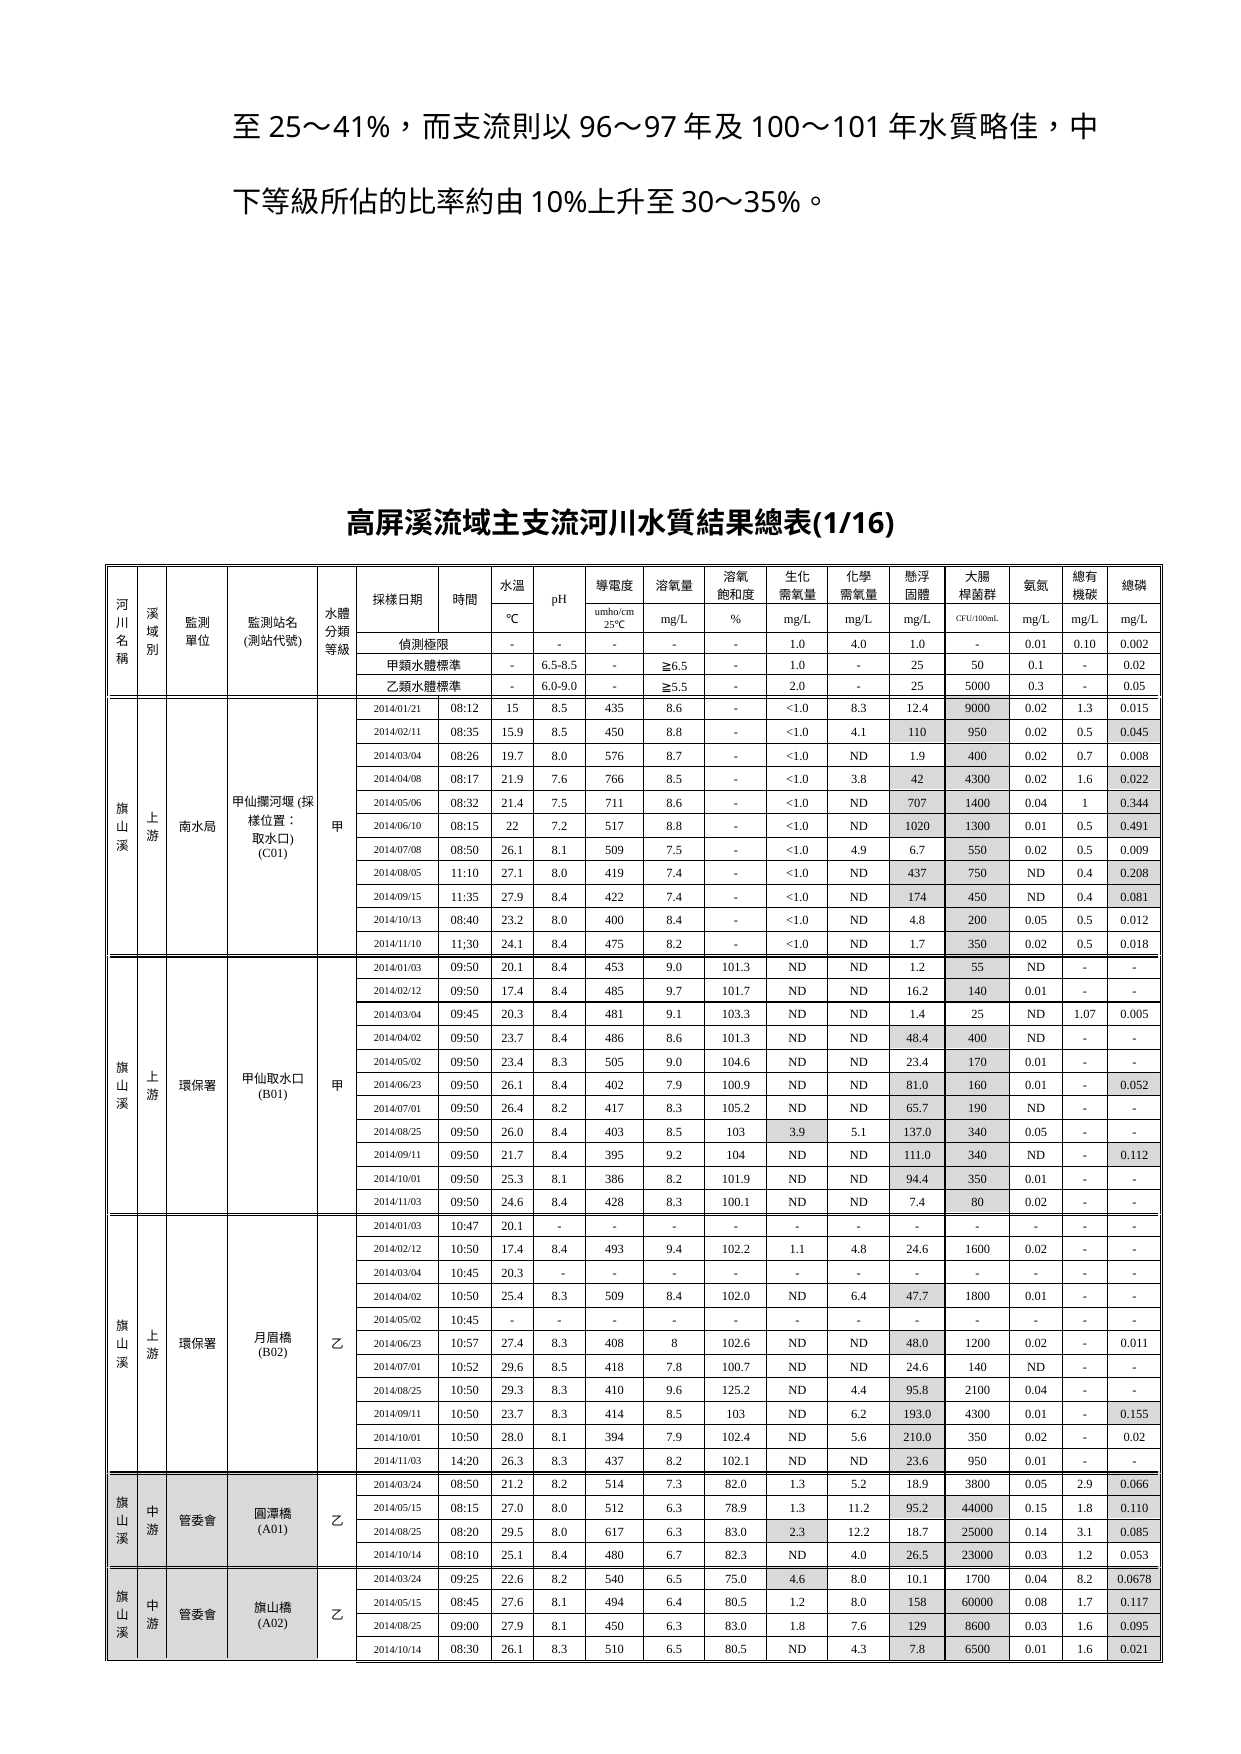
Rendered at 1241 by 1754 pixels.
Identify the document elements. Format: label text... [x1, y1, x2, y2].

table_cell 2014/02/12 [357, 1237, 438, 1259]
table_cell 旗山溪 [108, 1566, 138, 1660]
table_cell 17.4 [492, 1237, 533, 1259]
table_cell ND [828, 791, 889, 813]
table_cell 80 [946, 1190, 1009, 1212]
table_cell 7.3 [644, 1475, 704, 1495]
table_cell 0.08 [1010, 1590, 1062, 1613]
table_cell <1.0 [767, 838, 827, 860]
table_cell - [1108, 1284, 1160, 1307]
table_cell 26.1 [492, 838, 533, 860]
table_cell 環保署 [167, 958, 227, 1212]
table_cell ND [828, 1167, 889, 1189]
table_cell 甲 [318, 699, 356, 954]
table_cell 4300 [946, 767, 1009, 789]
table_cell mg/L [828, 604, 889, 632]
table_cell mg/L [890, 604, 944, 632]
table_cell 5.6 [828, 1425, 889, 1448]
table_cell 11.2 [828, 1496, 889, 1518]
table_cell 0.5 [1063, 908, 1107, 931]
table_cell 509 [586, 838, 643, 860]
table_cell 4.0 [828, 1543, 889, 1566]
table_cell 甲類水體標準 [357, 654, 491, 674]
table_cell 10:45 [439, 1261, 491, 1283]
table_cell 26.1 [492, 1073, 533, 1095]
table_cell 24.6 [890, 1237, 944, 1259]
table_cell 350 [946, 1167, 1009, 1189]
table_cell 08:26 [439, 744, 491, 766]
table_cell ND [767, 1637, 827, 1660]
table_cell <1.0 [767, 791, 827, 813]
table_cell 102.1 [705, 1449, 766, 1471]
table_cell 3800 [946, 1475, 1009, 1495]
table_cell 140 [946, 979, 1009, 1001]
table_cell - [705, 675, 766, 695]
table_cell 1.0 [767, 654, 827, 674]
table_cell 6.4 [828, 1284, 889, 1307]
table_cell - [644, 1308, 704, 1330]
table_cell 509 [586, 1284, 643, 1307]
table_cell 8.0 [534, 744, 585, 766]
table_cell 8.4 [534, 958, 585, 978]
table_cell 8.3 [828, 699, 889, 719]
table_cell - [1063, 675, 1107, 695]
table_cell 2014/09/11 [357, 1143, 438, 1166]
table_cell ND [767, 958, 827, 978]
table_cell 10:50 [439, 1425, 491, 1448]
table_header 監測站名 (測站代號) [228, 567, 317, 695]
table_cell 12.2 [828, 1520, 889, 1542]
table_cell ND [767, 1143, 827, 1166]
table_cell - [1063, 1190, 1107, 1212]
table_cell 10:50 [439, 1237, 491, 1259]
table_cell 340 [946, 1143, 1009, 1166]
table_cell 1.8 [767, 1614, 827, 1636]
table_cell 08:12 [439, 699, 491, 719]
table_cell 2014/05/06 [357, 791, 438, 813]
table_cell 4.8 [890, 908, 944, 931]
table_cell ND [767, 1402, 827, 1424]
table_header 水體分類等級 [318, 567, 356, 695]
table_cell 8.1 [534, 1425, 585, 1448]
table_cell ND [767, 1378, 827, 1401]
table_cell 8.0 [534, 908, 585, 931]
table_cell 南水局 [167, 699, 227, 954]
table_cell 8.7 [644, 744, 704, 766]
table_cell 7.8 [644, 1355, 704, 1377]
table_cell 419 [586, 861, 643, 884]
table_cell ND [1010, 1096, 1062, 1119]
table_cell 158 [890, 1590, 944, 1613]
table_cell 2014/10/13 [357, 908, 438, 931]
table_cell ND [767, 1003, 827, 1025]
table_cell 481 [586, 1003, 643, 1025]
table_cell - [1063, 1216, 1107, 1236]
table_cell 111.0 [890, 1143, 944, 1166]
table_cell 8.3 [534, 1378, 585, 1401]
table_cell 25 [890, 654, 944, 674]
table_cell 08:35 [439, 720, 491, 742]
table_cell 42 [890, 767, 944, 789]
table_cell - [1063, 1425, 1107, 1448]
table_cell 8.5 [644, 1402, 704, 1424]
table_cell 29.5 [492, 1520, 533, 1542]
table_cell 9.0 [644, 958, 704, 978]
table_cell 8.2 [534, 1096, 585, 1119]
table_cell 0.4 [1063, 885, 1107, 907]
table_cell - [828, 1308, 889, 1330]
table_cell 9.4 [644, 1237, 704, 1259]
table_cell 1.3 [1063, 699, 1107, 719]
table_cell ND [767, 1425, 827, 1448]
table_cell 400 [586, 908, 643, 931]
table_cell 0.05 [1010, 1120, 1062, 1142]
table_cell 0.01 [1010, 1050, 1062, 1072]
table_cell 1.7 [890, 932, 944, 954]
table_cell 8.3 [534, 1331, 585, 1354]
table_cell - [644, 1261, 704, 1283]
table_cell 0.02 [1010, 767, 1062, 789]
table_cell 10:47 [439, 1216, 491, 1236]
table_cell 8.4 [534, 1120, 585, 1142]
table_cell 0.03 [1010, 1614, 1062, 1636]
table_cell 2014/06/23 [357, 1073, 438, 1095]
table_cell - [705, 885, 766, 907]
table_cell 48.0 [890, 1331, 944, 1354]
table_cell 0.01 [1010, 1449, 1062, 1471]
table_cell ND [828, 1449, 889, 1471]
table_cell - [1063, 1026, 1107, 1048]
table_cell 09:00 [439, 1614, 491, 1636]
table_cell 27.9 [492, 1614, 533, 1636]
table_cell 8600 [946, 1614, 1009, 1636]
table_cell 10.1 [890, 1569, 944, 1589]
table_cell 0.02 [1010, 1425, 1062, 1448]
table_cell - [644, 1216, 704, 1236]
table_cell 6.2 [828, 1402, 889, 1424]
table_header 溪域別 [138, 567, 166, 695]
table_cell 8.0 [534, 1496, 585, 1518]
table_cell 125.2 [705, 1378, 766, 1401]
table_cell 8.1 [534, 838, 585, 860]
table_cell 8.3 [644, 1190, 704, 1212]
table_cell 0.095 [1108, 1614, 1160, 1636]
table_cell - [1108, 1213, 1160, 1236]
table_cell 5.1 [828, 1120, 889, 1142]
table_cell 21.4 [492, 791, 533, 813]
table_cell - [586, 675, 643, 695]
table_cell 1200 [946, 1331, 1009, 1354]
table_cell 2014/09/11 [357, 1402, 438, 1424]
table_cell 453 [586, 958, 643, 978]
table_cell 2014/05/02 [357, 1308, 438, 1330]
table_cell - [586, 1216, 643, 1236]
table_cell 8.3 [534, 1449, 585, 1471]
table_cell 上游 [138, 699, 166, 954]
table_cell 0.01 [1010, 633, 1062, 653]
table_cell - [1063, 1073, 1107, 1095]
table_cell 25.3 [492, 1167, 533, 1189]
table_cell 174 [890, 885, 944, 907]
table_cell 493 [586, 1237, 643, 1259]
table_cell 2014/03/24 [357, 1475, 438, 1495]
table_cell ND [828, 1026, 889, 1048]
table_cell 4.6 [767, 1569, 827, 1589]
table_cell - [1108, 1261, 1160, 1283]
table_cell 0.05 [1108, 675, 1160, 695]
table_cell 193.0 [890, 1402, 944, 1424]
table_cell - [1063, 1096, 1107, 1119]
table_cell 82.3 [705, 1543, 766, 1566]
table_cell 103.3 [705, 1003, 766, 1025]
table_cell - [586, 1308, 643, 1330]
table_cell <1.0 [767, 932, 827, 954]
table_cell 2014/08/25 [357, 1120, 438, 1142]
table_cell 8.2 [644, 1449, 704, 1471]
table_cell 417 [586, 1096, 643, 1119]
table_cell - [705, 1261, 766, 1283]
table_cell 105.2 [705, 1096, 766, 1119]
table_cell - [1063, 1261, 1107, 1283]
table_cell 9.1 [644, 1003, 704, 1025]
table_cell 7.8 [890, 1637, 944, 1660]
table_cell - [705, 720, 766, 742]
table_cell 09:45 [439, 1003, 491, 1025]
table_cell 340 [946, 1120, 1009, 1142]
table_cell ND [828, 932, 889, 954]
table_cell 0.110 [1108, 1496, 1160, 1518]
table_cell ND [767, 1331, 827, 1354]
table_cell 0.02 [1010, 932, 1062, 954]
table_cell 1.6 [1063, 1637, 1107, 1660]
table_cell - [705, 699, 766, 719]
table_cell 24.6 [492, 1190, 533, 1212]
table_cell 08:17 [439, 767, 491, 789]
table_cell 6.3 [644, 1614, 704, 1636]
table_cell - [492, 633, 533, 653]
table_cell 0.01 [1010, 979, 1062, 1001]
table_cell <1.0 [767, 767, 827, 789]
table_cell 20.1 [492, 1216, 533, 1236]
table_cell 0.005 [1108, 1003, 1160, 1025]
table_cell 2014/01/03 [357, 958, 438, 978]
table_cell 9.0 [644, 1050, 704, 1072]
table_cell 8.0 [534, 1520, 585, 1542]
table_cell 6500 [946, 1637, 1009, 1660]
table_cell 8.4 [644, 1284, 704, 1307]
table_cell 0.01 [1010, 1402, 1062, 1424]
table_cell 514 [586, 1475, 643, 1495]
table_cell 21.2 [492, 1475, 533, 1495]
table_cell 450 [586, 720, 643, 742]
table_cell 200 [946, 908, 1009, 931]
table_cell 0.045 [1108, 720, 1160, 742]
table_cell 617 [586, 1520, 643, 1542]
table_header 總有機碳 [1063, 567, 1107, 603]
table_cell 576 [586, 744, 643, 766]
table_cell 2014/03/24 [357, 1569, 438, 1589]
table_cell 1400 [946, 791, 1009, 813]
text 高屏溪流域主支流河川水質結果總表(1/16) [118, 483, 1122, 558]
table_cell ND [1010, 958, 1062, 978]
table_cell 1.6 [1063, 1614, 1107, 1636]
table_header 懸浮 固體 [890, 567, 944, 603]
table_cell 8.4 [534, 885, 585, 907]
table_cell ND [828, 744, 889, 766]
table_cell mg/L [1010, 604, 1062, 632]
table_cell 6.5-8.5 [534, 654, 585, 674]
table_cell - [1010, 1216, 1062, 1236]
table_cell ND [828, 1096, 889, 1119]
table_cell 7.2 [534, 814, 585, 837]
table_cell 21.7 [492, 1143, 533, 1166]
table_cell 2014/08/25 [357, 1614, 438, 1636]
table_cell 8.1 [534, 1614, 585, 1636]
table_cell - [946, 633, 1009, 653]
table_cell 7.6 [828, 1614, 889, 1636]
table_cell 8.5 [534, 1355, 585, 1377]
table_cell 0.491 [1108, 814, 1160, 837]
table_cell ND [828, 1143, 889, 1166]
table_cell ND [828, 958, 889, 978]
table_cell ND [1010, 861, 1062, 884]
table_cell 1300 [946, 814, 1009, 837]
table_cell - [1063, 1449, 1107, 1471]
table_cell - [705, 838, 766, 860]
table_cell 0.022 [1108, 767, 1160, 789]
table_cell 0.117 [1108, 1590, 1160, 1613]
table_cell 190 [946, 1096, 1009, 1119]
table_cell 104.6 [705, 1050, 766, 1072]
table_cell 26.5 [890, 1543, 944, 1566]
table_cell - [1063, 1143, 1107, 1166]
table_cell 0.05 [1010, 908, 1062, 931]
table_cell 4300 [946, 1402, 1009, 1424]
table_cell - [767, 1261, 827, 1283]
table_cell 2014/05/15 [357, 1496, 438, 1518]
table_cell 29.6 [492, 1355, 533, 1377]
table_cell 8.5 [534, 699, 585, 719]
table_cell 8.6 [644, 1026, 704, 1048]
table_cell 0.02 [1010, 1190, 1062, 1212]
table_cell 26.4 [492, 1096, 533, 1119]
table_cell 月眉橋 (B02) [228, 1216, 317, 1471]
table_cell mg/L [644, 604, 704, 632]
table_cell 甲 [318, 958, 356, 1212]
table_cell 8.1 [534, 1590, 585, 1613]
table_cell 3.9 [767, 1120, 827, 1142]
table_cell 402 [586, 1073, 643, 1095]
table_cell 8.0 [828, 1569, 889, 1589]
table_cell 44000 [946, 1496, 1009, 1518]
table_cell 16.2 [890, 979, 944, 1001]
table_cell 2014/10/14 [357, 1637, 438, 1660]
table_cell 517 [586, 814, 643, 837]
table_cell ND [767, 1050, 827, 1072]
table_header 河川 名稱 [108, 567, 137, 695]
table_cell 8.0 [534, 861, 585, 884]
table_cell 27.6 [492, 1590, 533, 1613]
table_cell 14:20 [439, 1449, 491, 1471]
table_cell 乙類水體標準 [357, 675, 491, 695]
table_cell 395 [586, 1143, 643, 1166]
table_cell 101.3 [705, 1026, 766, 1048]
table_cell 25 [890, 675, 944, 695]
table_cell ND [828, 1190, 889, 1212]
table_cell 80.5 [705, 1637, 766, 1660]
table_cell - [1063, 979, 1107, 1001]
table_cell - [705, 814, 766, 837]
table_cell 0.02 [1108, 1425, 1160, 1448]
table_cell 950 [946, 1449, 1009, 1471]
table_cell 8.5 [534, 720, 585, 742]
table_cell 435 [586, 699, 643, 719]
table_cell 旗山溪 [108, 1213, 137, 1471]
table_cell ND [1010, 1026, 1062, 1048]
table_cell 486 [586, 1026, 643, 1048]
table_cell 75.0 [705, 1569, 766, 1589]
table_cell - [1063, 1237, 1107, 1259]
table_cell 20.3 [492, 1003, 533, 1025]
table_cell 10:52 [439, 1355, 491, 1377]
table_cell - [1063, 1050, 1107, 1072]
table_cell 0.14 [1010, 1520, 1062, 1542]
table_cell 8.2 [644, 1167, 704, 1189]
table_cell 6.7 [890, 838, 944, 860]
table_cell 09:50 [439, 958, 491, 978]
table_cell 0.053 [1108, 1543, 1160, 1566]
table_cell ND [828, 1050, 889, 1072]
table_cell 8.1 [534, 1167, 585, 1189]
table_cell % [705, 604, 766, 632]
table_cell 0.03 [1010, 1543, 1062, 1566]
table_cell - [534, 1308, 585, 1330]
table_cell 8.4 [534, 1543, 585, 1566]
table_cell - [1108, 1449, 1160, 1471]
table_header 採樣日期 [357, 567, 438, 632]
table_cell 0.01 [1010, 814, 1062, 837]
table_cell ND [828, 885, 889, 907]
table_cell <1.0 [767, 720, 827, 742]
table_cell 4.9 [828, 838, 889, 860]
table_cell 22.6 [492, 1569, 533, 1589]
table_cell 25.1 [492, 1543, 533, 1566]
table_cell 7.6 [534, 767, 585, 789]
table_cell 1.3 [767, 1475, 827, 1495]
table_cell 25.4 [492, 1284, 533, 1307]
table_cell 1.07 [1063, 1003, 1107, 1025]
table_cell 102.4 [705, 1425, 766, 1448]
table_cell ND [828, 908, 889, 931]
table_cell 1.2 [1063, 1543, 1107, 1566]
table_cell 437 [586, 1449, 643, 1471]
table_cell 18.7 [890, 1520, 944, 1542]
table_header 溶氧量 [644, 567, 704, 603]
table_cell 210.0 [890, 1425, 944, 1448]
table_cell 中游 [138, 1475, 166, 1566]
table_cell 09:50 [439, 1190, 491, 1212]
table_cell 6.3 [644, 1496, 704, 1518]
table_cell 8.4 [534, 932, 585, 954]
table_cell 6.5 [644, 1637, 704, 1660]
table_cell - [1108, 979, 1160, 1001]
table_cell 甲仙取水口 (B01) [228, 958, 317, 1212]
table_cell 102.6 [705, 1331, 766, 1354]
table_cell 2014/09/15 [357, 885, 438, 907]
table_cell 管委會 [167, 1569, 228, 1660]
table_cell 2014/03/04 [357, 744, 438, 766]
table_cell 100.9 [705, 1073, 766, 1095]
table_cell 08:40 [439, 908, 491, 931]
table_cell - [705, 932, 766, 954]
table_cell 8.4 [534, 1003, 585, 1025]
table_cell 0.10 [1063, 633, 1107, 653]
table_cell 2014/05/02 [357, 1050, 438, 1072]
table_header 溶氧 飽和度 [705, 567, 766, 603]
table_cell 27.4 [492, 1331, 533, 1354]
table_cell 偵測極限 [357, 633, 491, 653]
table_cell 60000 [946, 1590, 1009, 1613]
table_cell 4.0 [828, 633, 889, 653]
table_cell 1 [1063, 791, 1107, 813]
table_cell 8.4 [644, 908, 704, 931]
table_cell 101.7 [705, 979, 766, 1001]
table_cell 6.3 [644, 1520, 704, 1542]
table_cell 0.021 [1108, 1637, 1160, 1660]
table_cell mg/L [1108, 604, 1160, 632]
table_cell <1.0 [767, 814, 827, 837]
table_cell 350 [946, 1425, 1009, 1448]
table_cell 0.208 [1108, 861, 1160, 884]
table_cell 494 [586, 1590, 643, 1613]
table_cell 中游 [138, 1569, 167, 1660]
table_cell 55 [946, 958, 1009, 978]
table_cell 6.5 [644, 1569, 704, 1589]
table_cell 24.1 [492, 932, 533, 954]
table_cell 乙 [318, 1216, 356, 1471]
table_cell - [705, 861, 766, 884]
table_cell 1.2 [890, 958, 944, 978]
table_cell 83.0 [705, 1614, 766, 1636]
table_cell 485 [586, 979, 643, 1001]
table_cell 8.6 [644, 791, 704, 813]
table_cell 0.081 [1108, 885, 1160, 907]
table_cell 766 [586, 767, 643, 789]
table_cell 8.3 [644, 1096, 704, 1119]
table_cell 2014/08/25 [357, 1378, 438, 1401]
table_cell 0.02 [1010, 720, 1062, 742]
table_cell 0.02 [1010, 1237, 1062, 1259]
table_cell 1800 [946, 1284, 1009, 1307]
table_cell <1.0 [767, 699, 827, 719]
table_cell - [828, 654, 889, 674]
table_cell 2014/10/01 [357, 1425, 438, 1448]
table_cell 23.4 [492, 1050, 533, 1072]
table_cell mg/L [767, 604, 827, 632]
table_cell 95.2 [890, 1496, 944, 1518]
table_cell mg/L [1063, 604, 1107, 632]
table_cell - [534, 633, 585, 653]
table_cell 26.1 [492, 1637, 533, 1660]
table_cell 08:32 [439, 791, 491, 813]
table_cell ND [828, 1331, 889, 1354]
table_cell - [946, 1216, 1009, 1236]
table_cell 09:25 [439, 1569, 491, 1589]
table_cell 7.5 [534, 791, 585, 813]
table_cell 09:50 [439, 1143, 491, 1166]
table_cell 100.1 [705, 1190, 766, 1212]
table_cell 08:15 [439, 1496, 491, 1518]
table_cell 環保署 [167, 1216, 227, 1471]
table_cell 9000 [946, 699, 1009, 719]
table_cell 450 [586, 1614, 643, 1636]
table_cell - [1063, 958, 1107, 978]
table_cell 2014/04/02 [357, 1284, 438, 1307]
table_cell ND [767, 1543, 827, 1566]
table_cell 24.6 [890, 1355, 944, 1377]
table_cell 0.085 [1108, 1520, 1160, 1542]
table_cell 1.8 [1063, 1496, 1107, 1518]
table_cell 旗山溪 [106, 954, 137, 1212]
table_cell - [1063, 1308, 1107, 1330]
table_cell 1.0 [890, 633, 944, 653]
table_cell 8.4 [534, 1073, 585, 1095]
table_cell 102.2 [705, 1237, 766, 1259]
table_cell 08:20 [439, 1520, 491, 1542]
table_cell 80.5 [705, 1590, 766, 1613]
table_cell 110 [890, 720, 944, 742]
table_cell ND [828, 1003, 889, 1025]
table_cell - [1010, 1261, 1062, 1283]
table_cell 5000 [946, 675, 1009, 695]
table_cell 22 [492, 814, 533, 837]
table_cell 422 [586, 885, 643, 907]
table_cell 29.3 [492, 1378, 533, 1401]
table_cell 2014/08/05 [357, 861, 438, 884]
table_cell - [1108, 1308, 1160, 1330]
table_cell 8 [644, 1331, 704, 1354]
table_cell <1.0 [767, 861, 827, 884]
table_cell 8.5 [644, 767, 704, 789]
table_cell ND [767, 1355, 827, 1377]
table_cell - [1108, 1096, 1160, 1119]
table_cell ND [828, 979, 889, 1001]
table_cell <1.0 [767, 908, 827, 931]
table_cell 480 [586, 1543, 643, 1566]
table_cell 23.4 [890, 1050, 944, 1072]
table_cell ND [1010, 1355, 1062, 1377]
table_cell - [492, 654, 533, 674]
table_cell 1.3 [767, 1496, 827, 1518]
table_cell 11:35 [439, 885, 491, 907]
table_cell - [586, 654, 643, 674]
table_cell 10:50 [439, 1378, 491, 1401]
table_cell 27.1 [492, 861, 533, 884]
table_cell 1.9 [890, 744, 944, 766]
table_cell 2014/04/08 [357, 767, 438, 789]
table_cell 10:45 [439, 1308, 491, 1330]
table_cell 0.3 [1010, 675, 1062, 695]
table_header pH [534, 567, 585, 632]
table_header 導電度 [586, 567, 643, 603]
table_cell 512 [586, 1496, 643, 1518]
table_cell 0.15 [1010, 1496, 1062, 1518]
table_cell 09:50 [439, 1026, 491, 1048]
table_cell 23000 [946, 1543, 1009, 1566]
table_cell 103 [705, 1402, 766, 1424]
table_cell - [890, 1308, 944, 1330]
table_cell 09:50 [439, 979, 491, 1001]
table_cell 2100 [946, 1378, 1009, 1401]
table_cell ND [767, 1096, 827, 1119]
table_cell 0.02 [1010, 1331, 1062, 1354]
table_cell 2014/06/10 [357, 814, 438, 837]
table_cell - [1063, 654, 1107, 674]
table_cell 6.4 [644, 1590, 704, 1613]
table_cell 0.0678 [1108, 1566, 1160, 1589]
table_cell 7.5 [644, 838, 704, 860]
table_cell ≧5.5 [644, 675, 704, 695]
table_cell ND [1010, 1003, 1062, 1025]
table_cell 4.3 [828, 1637, 889, 1660]
table_cell 540 [586, 1569, 643, 1589]
table_cell 101.9 [705, 1167, 766, 1189]
table_cell 4.1 [828, 720, 889, 742]
table_cell 2014/11/03 [357, 1449, 438, 1471]
table_cell 0.7 [1063, 744, 1107, 766]
table_cell 48.4 [890, 1026, 944, 1048]
table_cell 129 [890, 1614, 944, 1636]
table_cell 102.0 [705, 1284, 766, 1307]
table_cell ND [767, 1073, 827, 1095]
table_cell 50 [946, 654, 1009, 674]
table_header 化學 需氧量 [828, 567, 889, 603]
table_cell 2.9 [1063, 1475, 1107, 1495]
table_cell ND [828, 814, 889, 837]
table_cell 上游 [138, 958, 166, 1212]
table_cell 65.7 [890, 1096, 944, 1119]
table_cell - [1108, 1120, 1160, 1142]
table_header 氨氮 [1010, 567, 1062, 603]
table_cell 23.2 [492, 908, 533, 931]
table_cell - [890, 1261, 944, 1283]
table_cell <1.0 [767, 885, 827, 907]
table_cell ND [828, 861, 889, 884]
table_cell 8.4 [534, 1237, 585, 1259]
table_cell 83.0 [705, 1520, 766, 1542]
table_cell - [767, 1308, 827, 1330]
table_cell 17.4 [492, 979, 533, 1001]
table_cell 2014/02/11 [357, 720, 438, 742]
table_cell 403 [586, 1120, 643, 1142]
table_cell 0.04 [1010, 1569, 1062, 1589]
table_cell 505 [586, 1050, 643, 1072]
table_header 監測 單位 [167, 567, 227, 695]
table_cell 750 [946, 861, 1009, 884]
table_cell 09:50 [439, 1167, 491, 1189]
table_cell 414 [586, 1402, 643, 1424]
table_cell 510 [586, 1637, 643, 1660]
table_cell 0.002 [1108, 633, 1160, 653]
table_cell 0.5 [1063, 814, 1107, 837]
table_cell 4.4 [828, 1378, 889, 1401]
table_cell - [1108, 1167, 1160, 1189]
table_cell 1020 [890, 814, 944, 837]
table_cell 0.02 [1108, 654, 1160, 674]
table_cell - [705, 908, 766, 931]
table_cell 0.018 [1108, 932, 1160, 954]
table_cell ND [828, 1355, 889, 1377]
table_cell 2014/02/12 [357, 979, 438, 1001]
table_cell 2014/04/02 [357, 1026, 438, 1048]
table_cell 8.5 [644, 1120, 704, 1142]
table_cell ND [767, 1167, 827, 1189]
table_cell 1.6 [1063, 767, 1107, 789]
table_cell 160 [946, 1073, 1009, 1095]
table_cell 81.0 [890, 1073, 944, 1095]
table_cell 103 [705, 1120, 766, 1142]
table_cell 0.5 [1063, 838, 1107, 860]
table_cell - [1108, 1378, 1160, 1401]
table_cell 8.6 [644, 699, 704, 719]
table_cell 2014/03/04 [357, 1003, 438, 1025]
table_cell - [828, 675, 889, 695]
table_cell 94.4 [890, 1167, 944, 1189]
table_cell 20.1 [492, 958, 533, 978]
table_cell 1600 [946, 1237, 1009, 1259]
table_cell 0.01 [1010, 1637, 1062, 1660]
table_cell 2014/10/14 [357, 1543, 438, 1566]
table_cell 0.5 [1063, 932, 1107, 954]
table_cell 100.7 [705, 1355, 766, 1377]
table_cell 950 [946, 720, 1009, 742]
table_cell 418 [586, 1355, 643, 1377]
table_cell - [1108, 1355, 1160, 1377]
table_cell 0.012 [1108, 908, 1160, 931]
table_cell ND [767, 1026, 827, 1048]
table_cell - [1108, 1237, 1160, 1259]
text 3. 歷年水質比較：整體來看，年度差異不大，各測站水體品質評估結果大致屬同一級；歷年RPI污染等級的變化差異亦不大，嚴重污染河段仍然是集中在中下游匯入的支流，除101年降至65%以外，其餘比率均維持在75%以上；從污染貢獻度來看，主流以懸浮固體及氨氮為主，支流則是以氨氮及生化需氧量為主。至於WQI水質等級，主流以92～98年水質略佳，由良好等級所佔的比率約由13%上升至25～41%，而支流則以96～97年及100～101年水質略佳，中下等級所佔的比率約由10%上升至30～35%。 [193, 71, 1100, 221]
table_cell ≧6.5 [644, 654, 704, 674]
table_header 大腸 桿菌群 [946, 567, 1009, 603]
table_cell 12.4 [890, 699, 944, 719]
table_cell 0.02 [1010, 838, 1062, 860]
table_cell 4.8 [828, 1237, 889, 1259]
table_cell 0.05 [1010, 1475, 1062, 1495]
table_cell 7.9 [644, 1425, 704, 1448]
table_cell 2014/06/23 [357, 1331, 438, 1354]
table_cell 400 [946, 744, 1009, 766]
table_header 時間 [439, 567, 491, 632]
table_cell - [705, 767, 766, 789]
table_cell 8.4 [534, 1143, 585, 1166]
table_cell 408 [586, 1331, 643, 1354]
table_cell 2014/01/21 [357, 699, 438, 719]
table_cell - [767, 1216, 827, 1236]
table_cell 350 [946, 932, 1009, 954]
table_cell 475 [586, 932, 643, 954]
table_cell 旗山溪 [106, 695, 137, 954]
table_cell 旗山橋 (A02) [228, 1569, 318, 1660]
table_cell - [586, 1261, 643, 1283]
table_cell 08:10 [439, 1543, 491, 1566]
table_cell 9.2 [644, 1143, 704, 1166]
table_cell 2014/10/01 [357, 1167, 438, 1189]
table_cell - [1010, 1308, 1062, 1330]
table_cell - [1063, 1331, 1107, 1354]
table_cell 08:50 [439, 838, 491, 860]
table_cell 27.0 [492, 1496, 533, 1518]
table_cell - [705, 633, 766, 653]
table_cell 21.9 [492, 767, 533, 789]
table_cell 140 [946, 1355, 1009, 1377]
table_cell 8.3 [534, 1050, 585, 1072]
table_cell 0.5 [1063, 720, 1107, 742]
table_cell 2014/07/01 [357, 1355, 438, 1377]
table_cell 711 [586, 791, 643, 813]
table_cell 78.9 [705, 1496, 766, 1518]
table_cell 2014/07/01 [357, 1096, 438, 1119]
table_cell - [534, 1261, 585, 1283]
table_cell 7.4 [890, 1190, 944, 1212]
table_cell - [1108, 1190, 1160, 1212]
table_cell - [1063, 1120, 1107, 1142]
table_cell - [705, 1308, 766, 1330]
table_cell - [586, 633, 643, 653]
table_cell 0.04 [1010, 1378, 1062, 1401]
table_cell 26.3 [492, 1449, 533, 1471]
table_cell 8.4 [534, 1026, 585, 1048]
table_cell 15.9 [492, 720, 533, 742]
table_cell 6.0-9.0 [534, 675, 585, 695]
table_cell 8.2 [534, 1475, 585, 1495]
table_cell 乙 [318, 1475, 356, 1566]
table_cell 甲仙攔河堰 (採樣位置： 取水口) (C01) [228, 699, 317, 954]
table_cell 0.4 [1063, 861, 1107, 884]
table_cell 0.344 [1108, 791, 1160, 813]
table_cell 0.01 [1010, 1167, 1062, 1189]
table_cell 26.0 [492, 1120, 533, 1142]
table_cell ND [767, 1190, 827, 1212]
table_cell ND [767, 1284, 827, 1307]
table_cell - [705, 791, 766, 813]
table_cell 2014/08/25 [357, 1520, 438, 1542]
table_cell - [1108, 1050, 1160, 1072]
table_cell 8.4 [534, 979, 585, 1001]
table_cell 95.8 [890, 1378, 944, 1401]
table_cell - [705, 654, 766, 674]
table_cell 圓潭橋 (A01) [228, 1475, 317, 1566]
table_cell 0.155 [1108, 1402, 1160, 1424]
table_cell ND [828, 1073, 889, 1095]
table_cell 3.8 [828, 767, 889, 789]
table_cell 410 [586, 1378, 643, 1401]
table_header 生化 需氧量 [767, 567, 827, 603]
table_cell ℃ [492, 604, 533, 632]
table_cell - [492, 1308, 533, 1330]
table_cell - [1063, 1284, 1107, 1307]
table_cell - [946, 1308, 1009, 1330]
table_cell 2.0 [767, 675, 827, 695]
table_cell 8.2 [1063, 1569, 1107, 1589]
table_cell 09:50 [439, 1073, 491, 1095]
table_cell - [492, 675, 533, 695]
table_cell 0.112 [1108, 1143, 1160, 1166]
table_cell - [828, 1261, 889, 1283]
table_cell 1.2 [767, 1590, 827, 1613]
table_cell 0.02 [1010, 699, 1062, 719]
table_cell 450 [946, 885, 1009, 907]
table_cell 2014/11/10 [357, 932, 438, 954]
table_cell - [1063, 1402, 1107, 1424]
table_cell 管委會 [167, 1475, 227, 1566]
table_cell - [1063, 1378, 1107, 1401]
table_cell 25000 [946, 1520, 1009, 1542]
table_cell 8.3 [534, 1637, 585, 1660]
table_cell 0.008 [1108, 744, 1160, 766]
table_cell ND [1010, 885, 1062, 907]
table_cell 0.066 [1108, 1471, 1160, 1495]
table_cell 6.7 [644, 1543, 704, 1566]
table_cell 0.052 [1108, 1073, 1160, 1095]
table_cell 1700 [946, 1569, 1009, 1589]
table_cell 2.3 [767, 1520, 827, 1542]
table_cell ND [1010, 1143, 1062, 1166]
table_cell 乙 [318, 1569, 356, 1660]
table_header 總磷 [1108, 567, 1160, 603]
table_cell - [644, 633, 704, 653]
table_cell ND [767, 1449, 827, 1471]
table_cell 08:15 [439, 814, 491, 837]
table_cell 0.009 [1108, 838, 1160, 860]
table_cell 9.6 [644, 1378, 704, 1401]
table_cell 428 [586, 1190, 643, 1212]
table_cell 08:30 [439, 1637, 491, 1660]
table_cell 7.4 [644, 885, 704, 907]
table_cell CFU/100mL [946, 604, 1009, 632]
table_cell 386 [586, 1167, 643, 1189]
table_cell 7.9 [644, 1073, 704, 1095]
table_cell - [828, 1216, 889, 1236]
table_cell 11;30 [439, 932, 491, 954]
table_cell 08:45 [439, 1590, 491, 1613]
table_cell 1.4 [890, 1003, 944, 1025]
table_cell 0.01 [1010, 1284, 1062, 1307]
table_cell 8.2 [534, 1569, 585, 1589]
table_cell 8.3 [534, 1402, 585, 1424]
table_cell 19.7 [492, 744, 533, 766]
table_cell 11:10 [439, 861, 491, 884]
table_cell 23.7 [492, 1026, 533, 1048]
table_cell 09:50 [439, 1120, 491, 1142]
table_cell - [705, 1216, 766, 1236]
table_cell 8.3 [534, 1284, 585, 1307]
table_cell 8.2 [644, 932, 704, 954]
table_cell 101.3 [705, 958, 766, 978]
table_cell - [1108, 954, 1161, 978]
table_cell 707 [890, 791, 944, 813]
table_cell - [946, 1261, 1009, 1283]
table_cell 23.7 [492, 1402, 533, 1424]
table_cell - [705, 744, 766, 766]
table_cell 3.1 [1063, 1520, 1107, 1542]
table_cell 137.0 [890, 1120, 944, 1142]
table_cell 旗山溪 [108, 1471, 137, 1566]
table_cell 8.4 [534, 1190, 585, 1212]
table_cell umho/cm 25℃ [586, 604, 643, 632]
table_cell 0.01 [1010, 1073, 1062, 1095]
table_cell - [1063, 1355, 1107, 1377]
table_cell 437 [890, 861, 944, 884]
table_cell 23.6 [890, 1449, 944, 1471]
table_cell 15 [492, 699, 533, 719]
table_cell 10:57 [439, 1331, 491, 1354]
table_cell 2014/11/03 [357, 1190, 438, 1212]
table_cell 2014/01/03 [357, 1216, 438, 1236]
table_cell 104 [705, 1143, 766, 1166]
table_cell 8.8 [644, 720, 704, 742]
table_cell 400 [946, 1026, 1009, 1048]
table_cell 2014/07/08 [357, 838, 438, 860]
table_cell 0.04 [1010, 791, 1062, 813]
table_cell 0.011 [1108, 1331, 1160, 1354]
table_cell 10:50 [439, 1402, 491, 1424]
table_cell 47.7 [890, 1284, 944, 1307]
table_cell 1.7 [1063, 1590, 1107, 1613]
table_header 水溫 [492, 567, 533, 603]
table_cell 9.7 [644, 979, 704, 1001]
table_cell - [1108, 1026, 1160, 1048]
table_cell 09:50 [439, 1096, 491, 1119]
table_cell ND [767, 979, 827, 1001]
table_cell - [890, 1216, 944, 1236]
table_cell 18.9 [890, 1475, 944, 1495]
table_cell 08:50 [439, 1475, 491, 1495]
table_cell 25 [946, 1003, 1009, 1025]
table_cell - [534, 1216, 585, 1236]
table_cell 170 [946, 1050, 1009, 1072]
table_cell 09:50 [439, 1050, 491, 1072]
table_cell 7.4 [644, 861, 704, 884]
table_cell 5.2 [828, 1475, 889, 1495]
table_cell 10:50 [439, 1284, 491, 1307]
table_cell 2014/03/04 [357, 1261, 438, 1283]
table_cell 550 [946, 838, 1009, 860]
table_cell 2014/05/15 [357, 1590, 438, 1613]
table_cell 0.1 [1010, 654, 1062, 674]
table_cell 0.015 [1108, 695, 1161, 719]
table_cell 上游 [138, 1216, 166, 1471]
table_cell 0.02 [1010, 744, 1062, 766]
table_cell 1.0 [767, 633, 827, 653]
table_cell 8.8 [644, 814, 704, 837]
table_cell 1.1 [767, 1237, 827, 1259]
table_cell 20.3 [492, 1261, 533, 1283]
table_cell 27.9 [492, 885, 533, 907]
table_cell 82.0 [705, 1475, 766, 1495]
table_cell <1.0 [767, 744, 827, 766]
table_cell - [1063, 1167, 1107, 1189]
table_cell 8.0 [828, 1590, 889, 1613]
table_cell 394 [586, 1425, 643, 1448]
table_cell 28.0 [492, 1425, 533, 1448]
